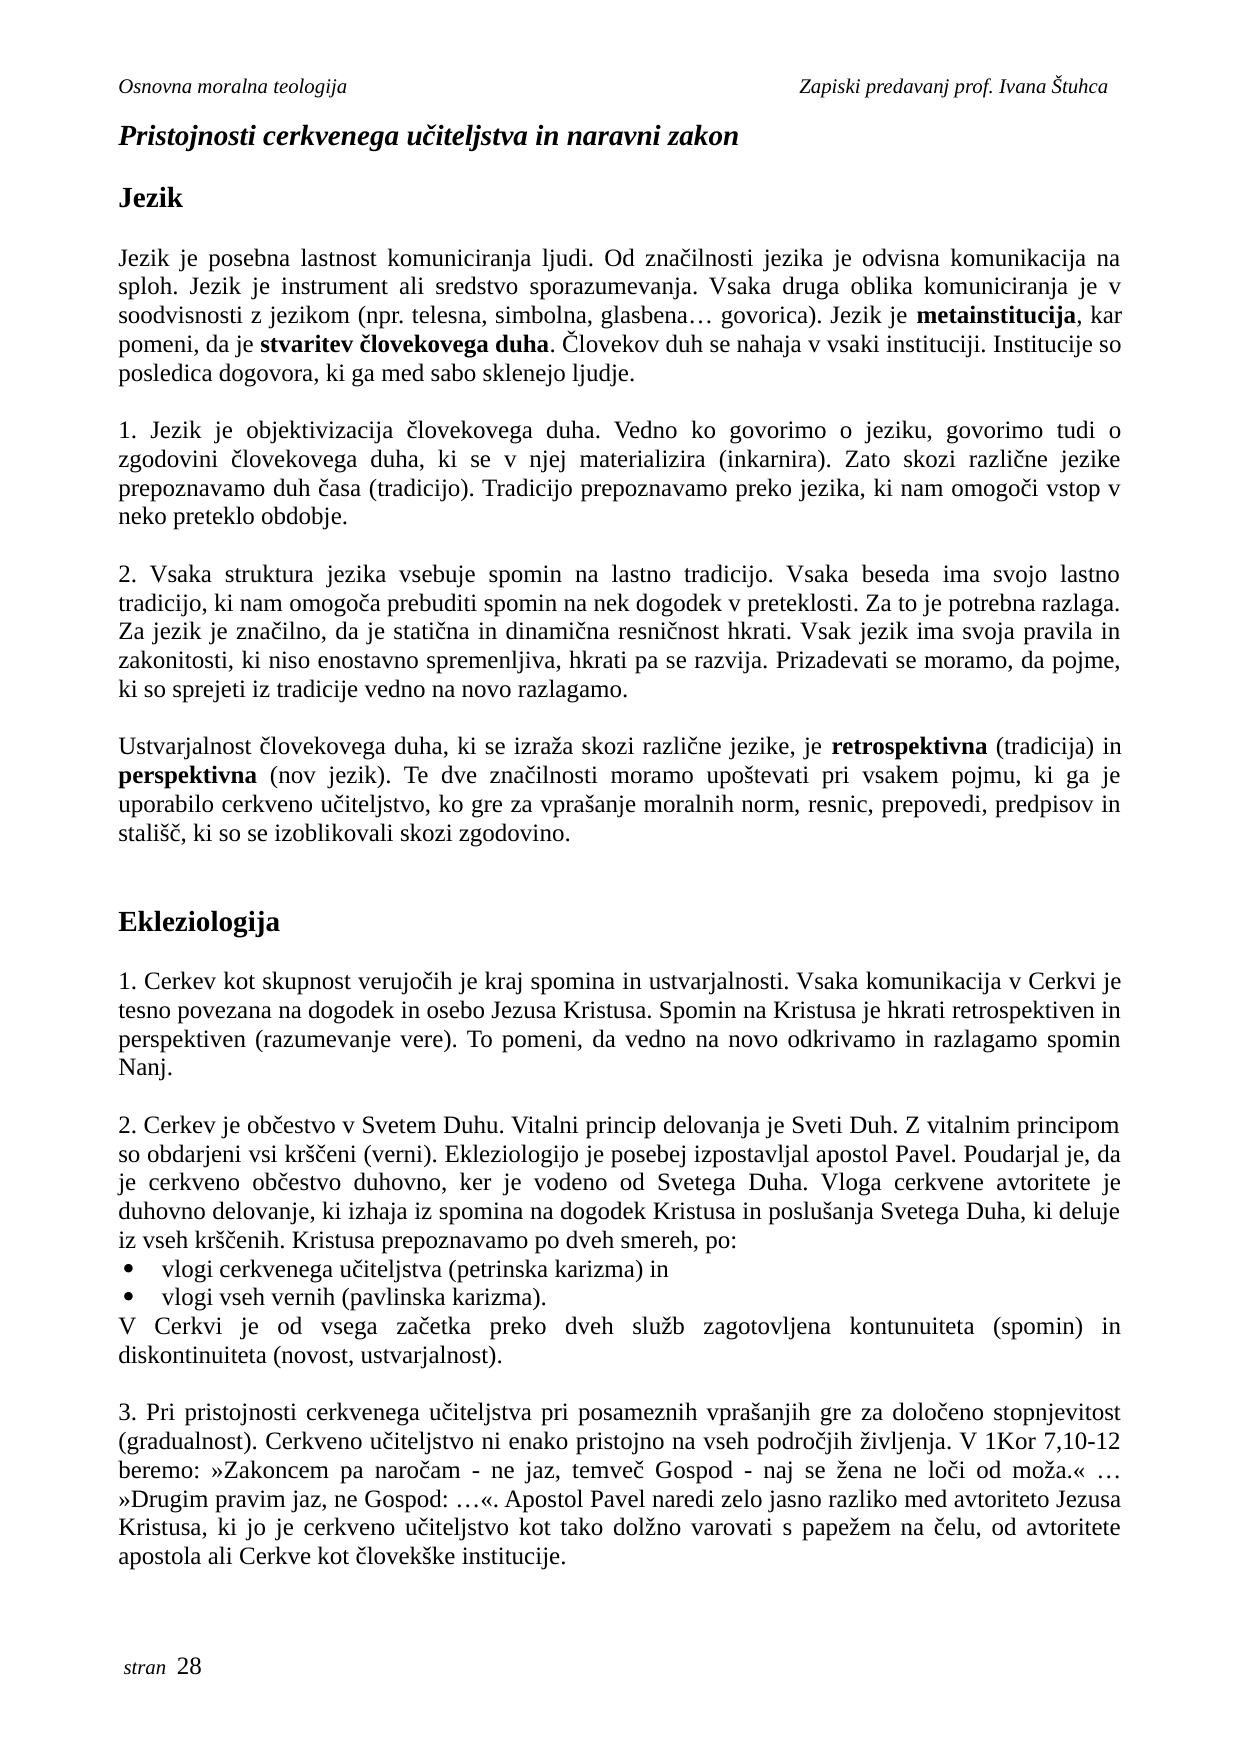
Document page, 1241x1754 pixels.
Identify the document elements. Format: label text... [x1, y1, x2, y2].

text V Cerkvi je od vsega začetka preko dveh služb zagotovljena kontunuiteta (spomin) in diskontinuiteta (novost, ustvarjalnost). [118, 1311, 1122, 1369]
text 2. Vsaka struktura jezika vsebuje spomin na lastno tradicijo. Vsaka beseda ima svojo lastno tradicijo, ki nam omogoča prebuditi spomin na nek dogodek v preteklosti. Za to je potrebna razlaga. Za jezik je značilno, da je statična in dinamična resničnost hkrati. Vsak jezik ima svoja pravila in zakonitosti, ki niso enostavno spremenljiva, hkrati pa se razvija. Prizadevati se moramo, da pojme, ki so sprejeti iz tradicije vedno na novo razlagamo. [118, 559, 1122, 703]
text Jezik je posebna lastnost komuniciranja ljudi. Od značilnosti jezika je odvisna komunikacija na sploh. Jezik je instrument ali sredstvo sporazumevanja. Vsaka druga oblika komuniciranja je v soodvisnosti z jezikom (npr. telesna, simbolna, glasbena… govorica). Jezik je metainstitucija, kar pomeni, da je stvaritev človekovega duha. Človekov duh se nahaja v vsaki instituciji. Institucije so posledica dogovora, ki ga med sabo sklenejo ljudje. [118, 243, 1122, 386]
text Pristojnosti cerkvenega učiteljstva in naravni zakon [118, 118, 1122, 152]
text Ustvarjalnost človekovega duha, ki se izraža skozi različne jezike, je retrospektivna (tradicija) in perspektivna (nov jezik). Te dve značilnosti moramo upoštevati pri vsakem pojmu, ki ga je uporabilo cerkveno učiteljstvo, ko gre za vprašanje moralnih norm, resnic, prepovedi, predpisov in stališč, ki so se izoblikovali skozi zgodovino. [118, 731, 1122, 846]
text 2. Cerkev je občestvo v Svetem Duhu. Vitalni princip delovanja je Sveti Duh. Z vitalnim principom so obdarjeni vsi krščeni (verni). Ekleziologijo je posebej izpostavljal apostol Pavel. Poudarjal je, da je cerkveno občestvo duhovno, ker je vodeno od Svetega Duha. Vloga cerkvene avtoritete je duhovno delovanje, ki izhaja iz spomina na dogodek Kristusa in poslušanja Svetega Duha, ki deluje iz vseh krščenih. Kristusa prepoznavamo po dveh smereh, po: [118, 1110, 1122, 1254]
text 1. Jezik je objektivizacija človekovega duha. Vedno ko govorimo o jeziku, govorimo tudi o zgodovini človekovega duha, ki se v njej materializira (inkarnira). Zato skozi različne jezike prepoznavamo duh časa (tradicijo). Tradicijo prepoznavamo preko jezika, ki nam omogoči vstop v neko preteklo obdobje. [118, 415, 1122, 530]
text Ekleziologija [118, 904, 1122, 937]
list vlogi cerkvenega učiteljstva (petrinska karizma) in [124, 1254, 1122, 1282]
text 3. Pri pristojnosti cerkvenega učiteljstva pri posameznih vprašanjih gre za določeno stopnjevitost (gradualnost). Cerkveno učiteljstvo ni enako pristojno na vseh področjih življenja. V 1Kor 7,10-12 beremo: »Zakoncem pa naročam - ne jaz, temveč Gospod - naj se žena ne loči od moža.« … »Drugim pravim jaz, ne Gospod: …«. Apostol Pavel naredi zelo jasno razliko med avtoriteto Jezusa Kristusa, ki jo je cerkveno učiteljstvo kot tako dolžno varovati s papežem na čelu, od avtoritete apostola ali Cerkve kot človekške institucije. [118, 1397, 1122, 1570]
text Jezik [118, 180, 1122, 214]
text 1. Cerkev kot skupnost verujočih je kraj spomina in ustvarjalnosti. Vsaka komunikacija v Cerkvi je tesno povezana na dogodek in osebo Jezusa Kristusa. Spomin na Kristusa je hkrati retrospektiven in perspektiven (razumevanje vere). To pomeni, da vedno na novo odkrivamo in razlagamo spomin Nanj. [118, 966, 1122, 1081]
list vlogi vseh vernih (pavlinska karizma). [124, 1282, 1122, 1311]
